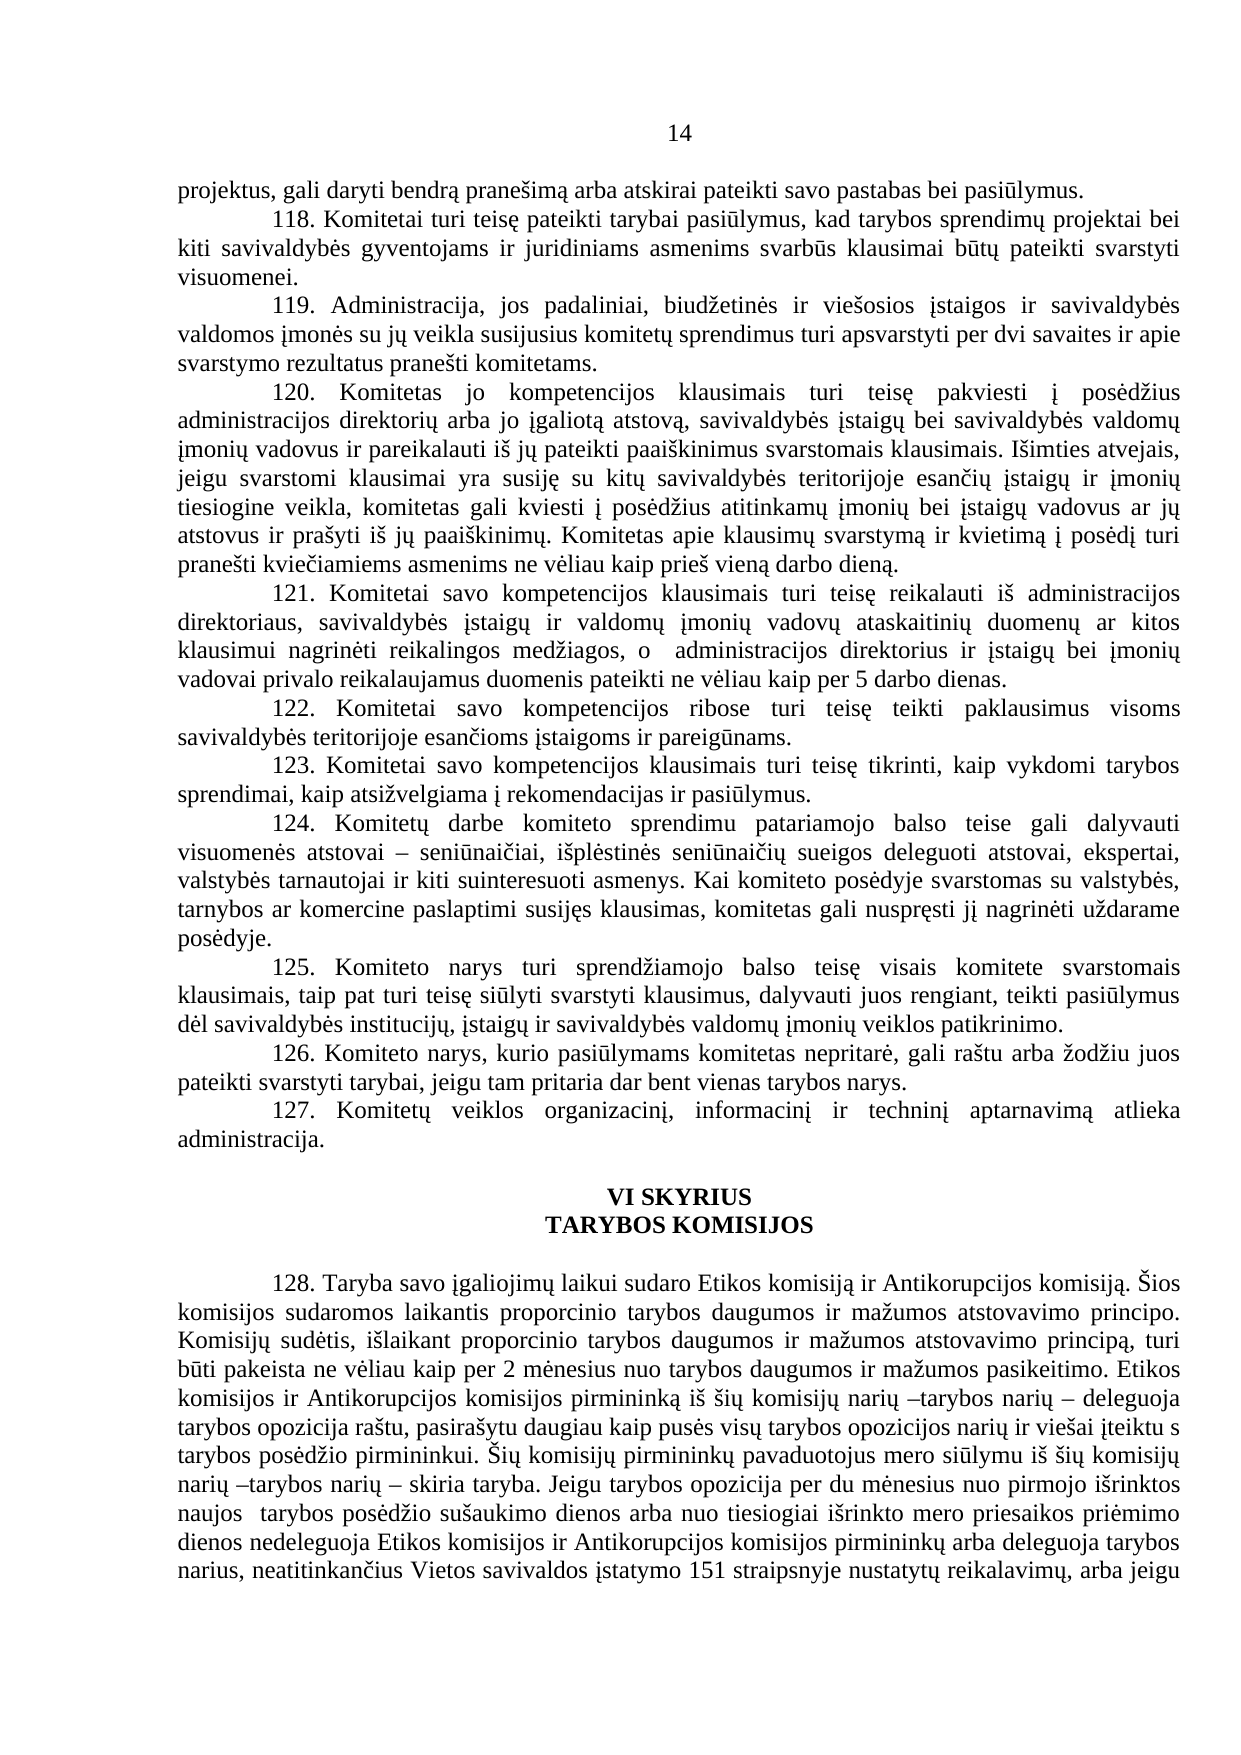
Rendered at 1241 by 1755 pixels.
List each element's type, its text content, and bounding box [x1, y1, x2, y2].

text 125. Komiteto narys turi sprendžiamojo balso teisę visais komitete svarstomais klausimais, taip pat turi teisę siūlyti svarstyti klausimus, dalyvauti juos rengiant, teikti pasiūlymus dėl savivaldybės institucijų, įstaigų ir savivaldybės valdomų įmonių veiklos patikrinimo. [177, 952, 1181, 1038]
text 127. Komitetų veiklos organizacinį, informacinį ir techninį aptarnavimą atlieka administracija. [177, 1096, 1181, 1153]
text 126. Komiteto narys, kurio pasiūlymams komitetas nepritarė, gali raštu arba žodžiu juos pateikti svarstyti tarybai, jeigu tam pritaria dar bent vienas tarybos narys. [177, 1038, 1181, 1096]
text 123. Komitetai savo kompetencijos klausimais turi teisę tikrinti, kaip vykdomi tarybos sprendimai, kaip atsižvelgiama į rekomendacijas ir pasiūlymus. [177, 751, 1181, 808]
text 118. Komitetai turi teisę pateikti tarybai pasiūlymus, kad tarybos sprendimų projektai bei kiti savivaldybės gyventojams ir juridiniams asmenims svarbūs klausimai būtų pateikti svarstyti visuomenei. [177, 204, 1181, 291]
text 122. Komitetai savo kompetencijos ribose turi teisę teikti paklausimus visoms savivaldybės teritorijoje esančioms įstaigoms ir pareigūnams. [177, 693, 1181, 751]
text 128. Taryba savo įgaliojimų laikui sudaro Etikos komisiją ir Antikorupcijos komisiją. Šios komisijos sudaromos laikantis proporcinio tarybos daugumos ir mažumos atstovavimo principo. Komisijų sudėtis, išlaikant proporcinio tarybos daugumos ir mažumos atstovavimo principą, turi būti pakeista ne vėliau kaip per 2 mėnesius nuo tarybos daugumos ir mažumos pasikeitimo. Etikos komisijos ir Antikorupcijos komisijos pirmininką iš šių komisijų narių –tarybos narių – deleguoja tarybos opozicija raštu, pasirašytu daugiau kaip pusės visų tarybos opozicijos narių ir viešai įteiktu s tarybos posėdžio pirmininkui. Šių komisijų pirmininkų pavaduotojus mero siūlymu iš šių komisijų narių –tarybos narių – skiria taryba. Jeigu tarybos opozicija per du mėnesius nuo pirmojo išrinktos naujos tarybos posėdžio sušaukimo dienos arba nuo tiesiogiai išrinkto mero priesaikos priėmimo dienos nedeleguoja Etikos komisijos ir Antikorupcijos komisijos pirmininkų arba deleguoja tarybos narius, neatitinkančius Vietos savivaldos įstatymo 151 straipsnyje nustatytų reikalavimų, arba jeigu [177, 1268, 1181, 1584]
text VI SKYRIUS [177, 1182, 1181, 1211]
text 119. Administracija, jos padaliniai, biudžetinės ir viešosios įstaigos ir savivaldybės valdomos įmonės su jų veikla susijusius komitetų sprendimus turi apsvarstyti per dvi savaites ir apie svarstymo rezultatus pranešti komitetams. [177, 291, 1181, 377]
text 120. Komitetas jo kompetencijos klausimais turi teisę pakviesti į posėdžius administracijos direktorių arba jo įgaliotą atstovą, savivaldybės įstaigų bei savivaldybės valdomų įmonių vadovus ir pareikalauti iš jų pateikti paaiškinimus svarstomais klausimais. Išimties atvejais, jeigu svarstomi klausimai yra susiję su kitų savivaldybės teritorijoje esančių įstaigų ir įmonių tiesiogine veikla, komitetas gali kviesti į posėdžius atitinkamų įmonių bei įstaigų vadovus ar jų atstovus ir prašyti iš jų paaiškinimų. Komitetas apie klausimų svarstymą ir kvietimą į posėdį turi pranešti kviečiamiems asmenims ne vėliau kaip prieš vieną darbo dieną. [177, 377, 1181, 578]
text 121. Komitetai savo kompetencijos klausimais turi teisę reikalauti iš administracijos direktoriaus, savivaldybės įstaigų ir valdomų įmonių vadovų ataskaitinių duomenų ar kitos klausimui nagrinėti reikalingos medžiagos, o administracijos direktorius ir įstaigų bei įmonių vadovai privalo reikalaujamus duomenis pateikti ne vėliau kaip per 5 darbo dienas. [177, 578, 1181, 693]
text 124. Komitetų darbe komiteto sprendimu patariamojo balso teise gali dalyvauti visuomenės atstovai – seniūnaičiai, išplėstinės seniūnaičių sueigos deleguoti atstovai, ekspertai, valstybės tarnautojai ir kiti suinteresuoti asmenys. Kai komiteto posėdyje svarstomas su valstybės, tarnybos ar komercine paslaptimi susijęs klausimas, komitetas gali nuspręsti jį nagrinėti uždarame posėdyje. [177, 808, 1181, 952]
text projektus, gali daryti bendrą pranešimą arba atskirai pateikti savo pastabas bei pasiūlymus. [177, 176, 1181, 204]
text TARYBOS KOMISIJOS [177, 1211, 1181, 1239]
